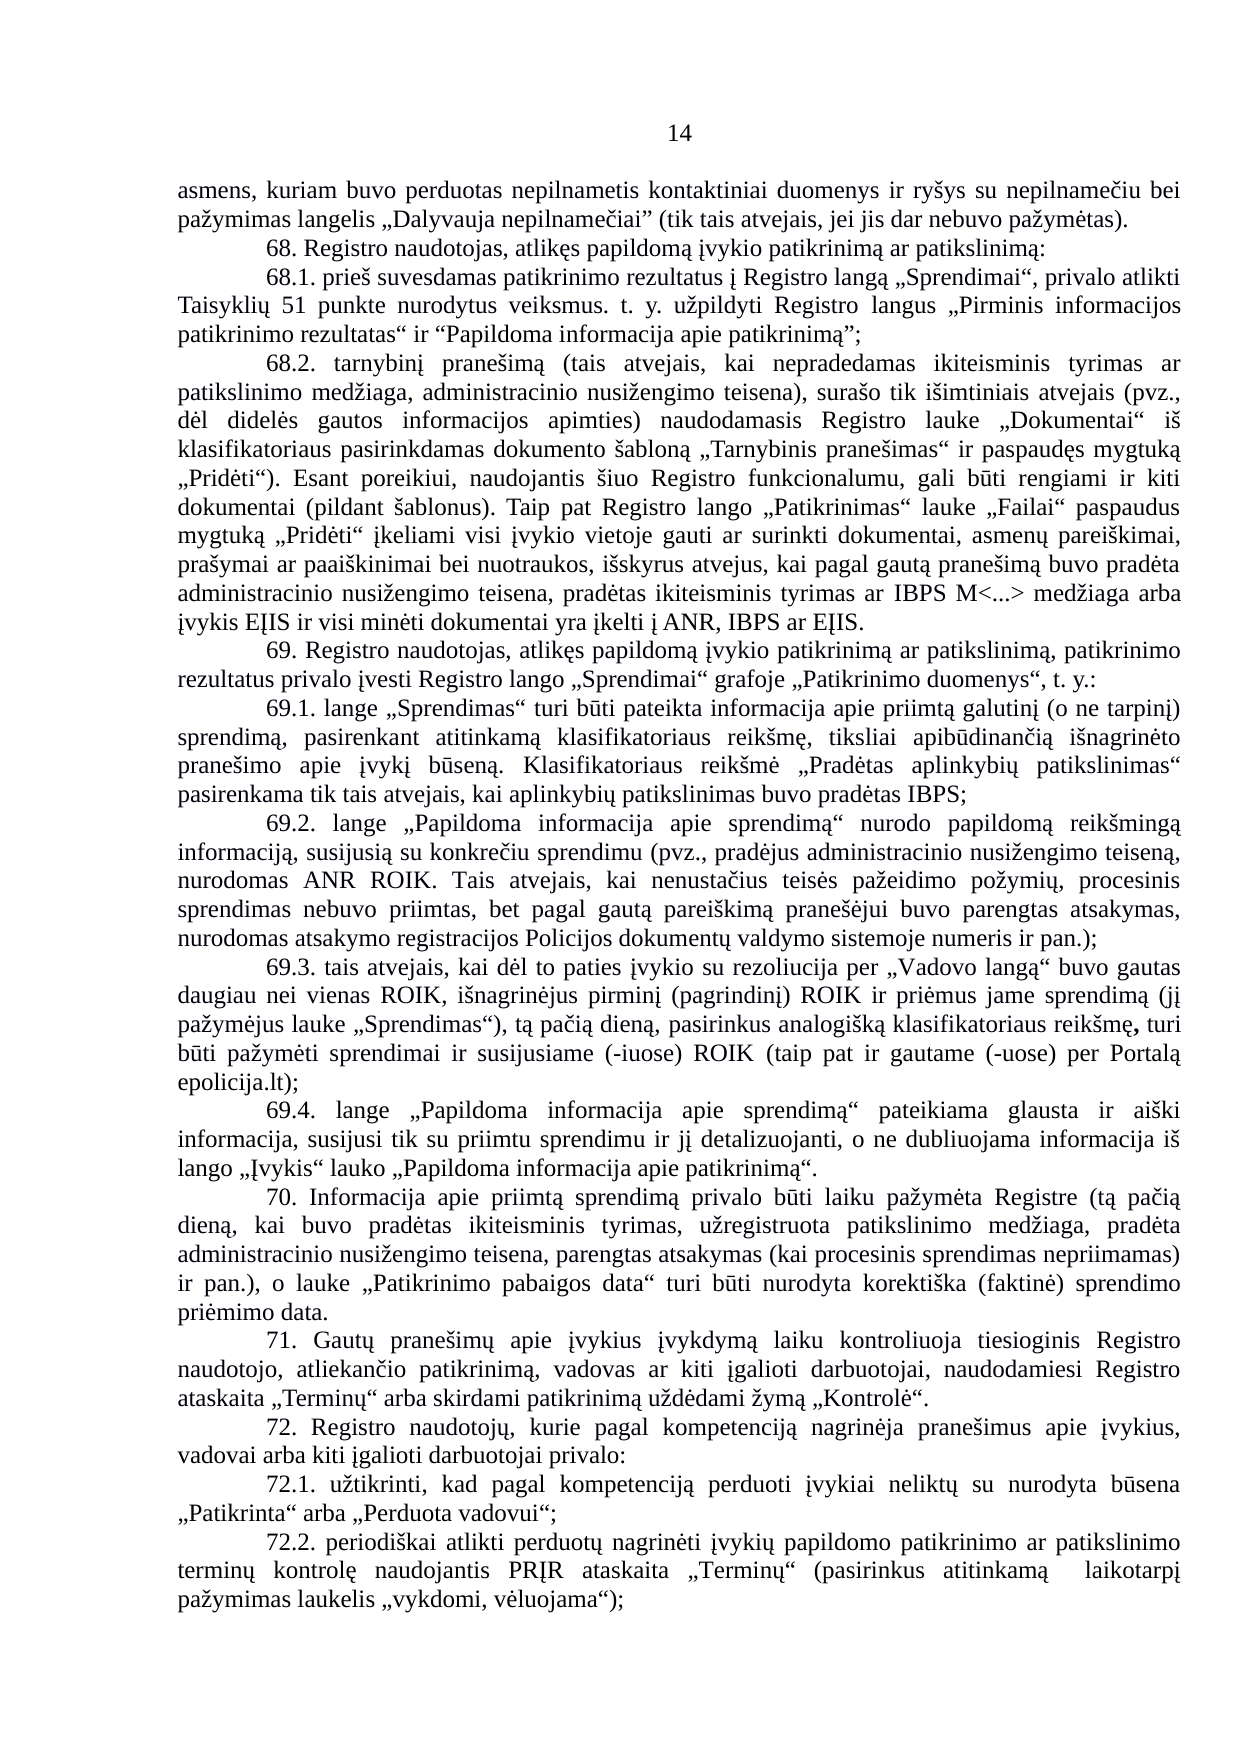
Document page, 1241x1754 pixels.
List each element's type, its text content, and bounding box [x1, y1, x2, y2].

text 68.2. tarnybinį pranešimą (tais atvejais, kai nepradedamas ikiteisminis tyrimas ar patikslinimo medžiaga, administracinio nusižengimo teisena), surašo tik išimtiniais atvejais (pvz., dėl didelės gautos informacijos apimties) naudodamasis Registro lauke „Dokumentai“ iš klasifikatoriaus pasirinkdamas dokumento šabloną „Tarnybinis pranešimas“ ir paspaudęs mygtuką „Pridėti“). Esant poreikiui, naudojantis šiuo Registro funkcionalumu, gali būti rengiami ir kiti dokumentai (pildant šablonus). Taip pat Registro lango „Patikrinimas“ lauke „Failai“ paspaudus mygtuką „Pridėti“ įkeliami visi įvykio vietoje gauti ar surinkti dokumentai, asmenų pareiškimai, prašymai ar paaiškinimai bei nuotraukos, išskyrus atvejus, kai pagal gautą pranešimą buvo pradėta administracinio nusižengimo teisena, pradėtas ikiteisminis tyrimas ar IBPS M<...> medžiaga arba įvykis EĮIS ir visi minėti dokumentai yra įkelti į ANR, IBPS ar EĮIS. [177, 348, 1181, 636]
text 72. Registro naudotojų, kurie pagal kompetenciją nagrinėja pranešimus apie įvykius, vadovai arba kiti įgalioti darbuotojai privalo: [177, 1412, 1181, 1469]
text 72.2. periodiškai atlikti perduotų nagrinėti įvykių papildomo patikrinimo ar patikslinimo terminų kontrolę naudojantis PRĮR ataskaita „Terminų“ (pasirinkus atitinkamą laikotarpį pažymimas laukelis „vykdomi, vėluojama“); [177, 1527, 1181, 1613]
text 69.2. lange „Papildoma informacija apie sprendimą“ nurodo papildomą reikšmingą informaciją, susijusią su konkrečiu sprendimu (pvz., pradėjus administracinio nusižengimo teiseną, nurodomas ANR ROIK. Tais atvejais, kai nenustačius teisės pažeidimo požymių, procesinis sprendimas nebuvo priimtas, bet pagal gautą pareiškimą pranešėjui buvo parengtas atsakymas, nurodomas atsakymo registracijos Policijos dokumentų valdymo sistemoje numeris ir pan.); [177, 808, 1181, 952]
text 69.3. tais atvejais, kai dėl to paties įvykio su rezoliucija per „Vadovo langą“ buvo gautas daugiau nei vienas ROIK, išnagrinėjus pirminį (pagrindinį) ROIK ir priėmus jame sprendimą (jį pažymėjus lauke „Sprendimas“), tą pačią dieną, pasirinkus analogišką klasifikatoriaus reikšmę, turi būti pažymėti sprendimai ir susijusiame (-iuose) ROIK (taip pat ir gautame (-uose) per Portalą epolicija.lt); [177, 952, 1181, 1096]
text 69.4. lange „Papildoma informacija apie sprendimą“ pateikiama glausta ir aiški informacija, susijusi tik su priimtu sprendimu ir jį detalizuojanti, o ne dubliuojama informacija iš lango „Įvykis“ lauko „Papildoma informacija apie patikrinimą“. [177, 1096, 1181, 1182]
text 70. Informacija apie priimtą sprendimą privalo būti laiku pažymėta Registre (tą pačią dieną, kai buvo pradėtas ikiteisminis tyrimas, užregistruota patikslinimo medžiaga, pradėta administracinio nusižengimo teisena, parengtas atsakymas (kai procesinis sprendimas nepriimamas) ir pan.), o lauke „Patikrinimo pabaigos data“ turi būti nurodyta korektiška (faktinė) sprendimo priėmimo data. [177, 1182, 1181, 1326]
text 72.1. užtikrinti, kad pagal kompetenciją perduoti įvykiai neliktų su nurodyta būsena „Patikrinta“ arba „Perduota vadovui“; [177, 1469, 1181, 1527]
text asmens, kuriam buvo perduotas nepilnametis kontaktiniai duomenys ir ryšys su nepilnamečiu bei pažymimas langelis „Dalyvauja nepilnamečiai” (tik tais atvejais, jei jis dar nebuvo pažymėtas). [177, 176, 1181, 233]
text 69. Registro naudotojas, atlikęs papildomą įvykio patikrinimą ar patikslinimą, patikrinimo rezultatus privalo įvesti Registro lango „Sprendimai“ grafoje „Patikrinimo duomenys“, t. y.: [177, 636, 1181, 693]
text 69.1. lange „Sprendimas“ turi būti pateikta informacija apie priimtą galutinį (o ne tarpinį) sprendimą, pasirenkant atitinkamą klasifikatoriaus reikšmę, tiksliai apibūdinančią išnagrinėto pranešimo apie įvykį būseną. Klasifikatoriaus reikšmė „Pradėtas aplinkybių patikslinimas“ pasirenkama tik tais atvejais, kai aplinkybių patikslinimas buvo pradėtas IBPS; [177, 693, 1181, 808]
text 71. Gautų pranešimų apie įvykius įvykdymą laiku kontroliuoja tiesioginis Registro naudotojo, atliekančio patikrinimą, vadovas ar kiti įgalioti darbuotojai, naudodamiesi Registro ataskaita „Terminų“ arba skirdami patikrinimą uždėdami žymą „Kontrolė“. [177, 1326, 1181, 1412]
text 68. Registro naudotojas, atlikęs papildomą įvykio patikrinimą ar patikslinimą: [177, 233, 1181, 262]
text 68.1. prieš suvesdamas patikrinimo rezultatus į Registro langą „Sprendimai“, privalo atlikti Taisyklių 51 punkte nurodytus veiksmus. t. y. užpildyti Registro langus „Pirminis informacijos patikrinimo rezultatas“ ir “Papildoma informacija apie patikrinimą”; [177, 262, 1181, 348]
